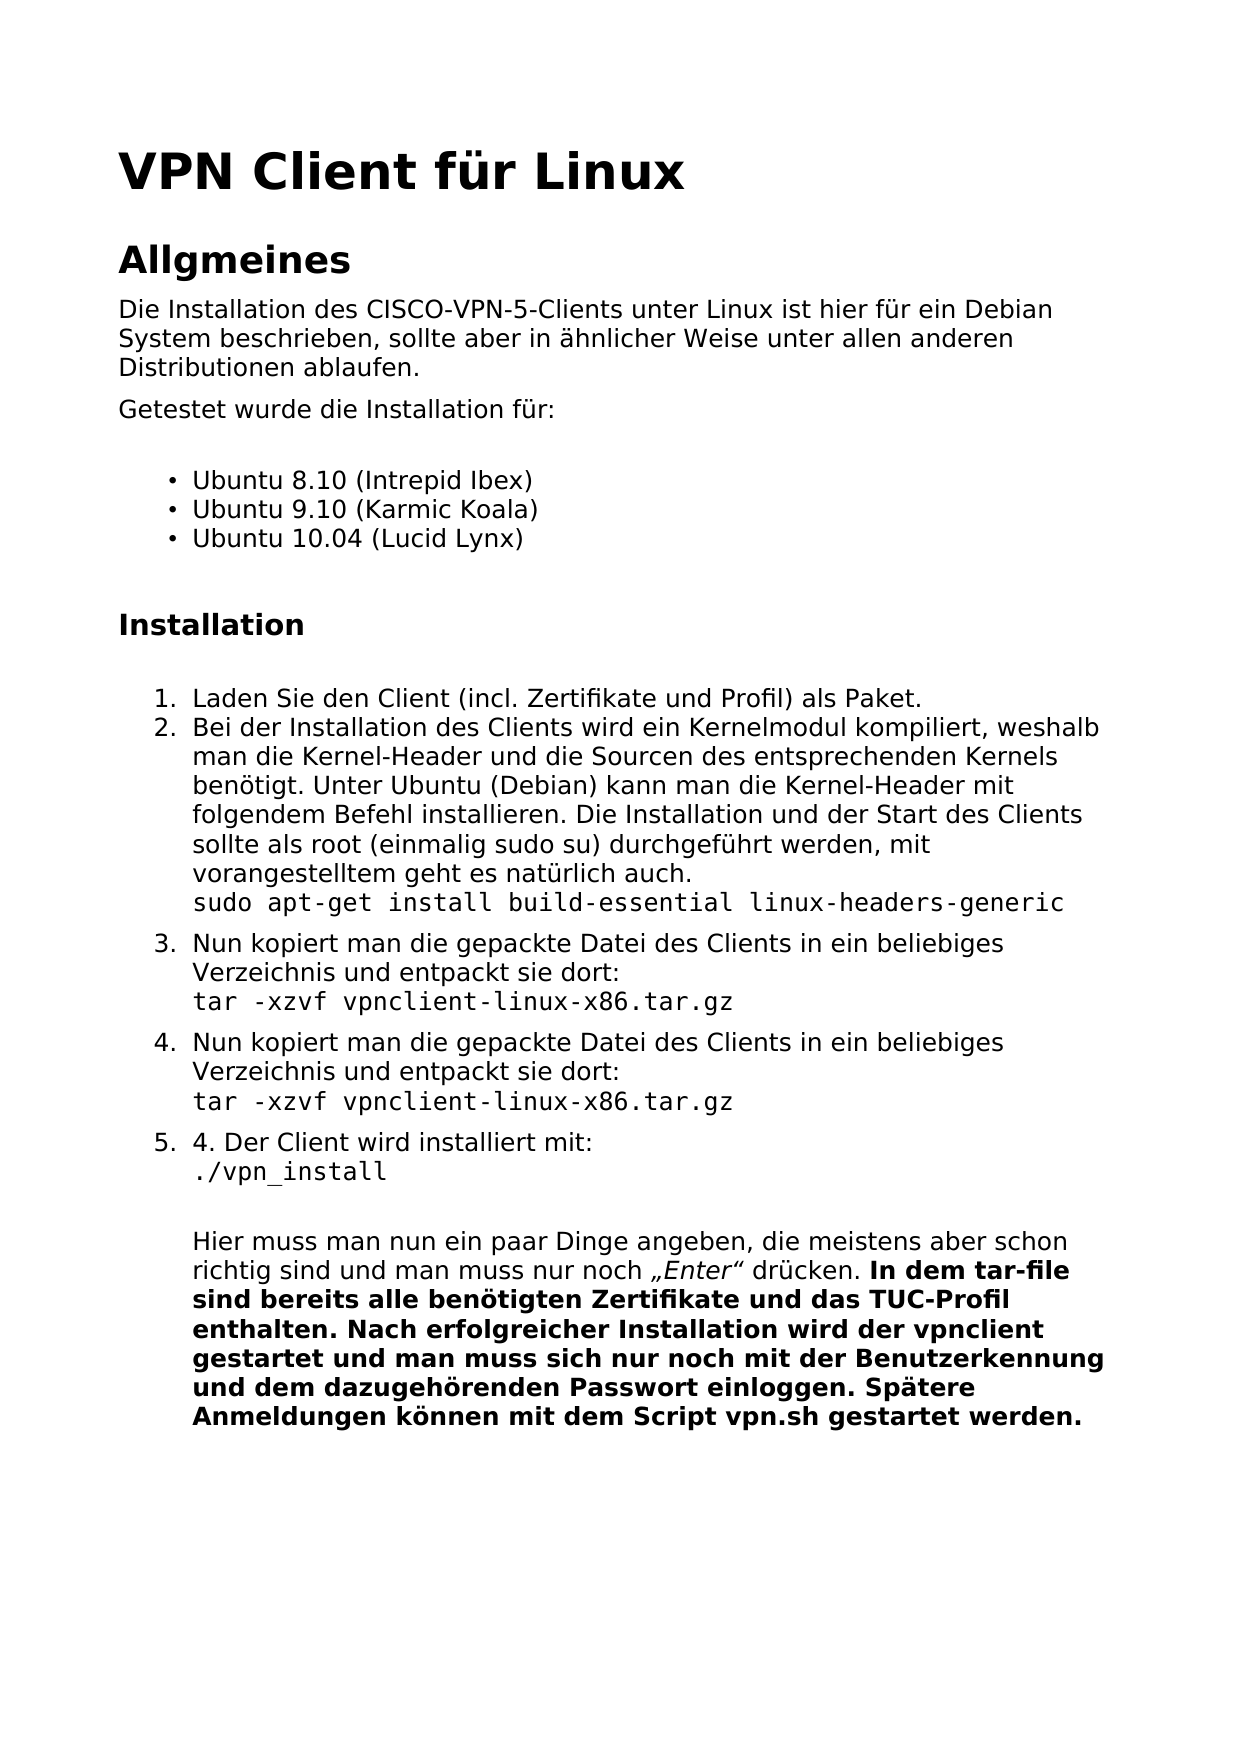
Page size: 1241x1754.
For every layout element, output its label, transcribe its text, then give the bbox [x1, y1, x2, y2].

subtitle Installation [118, 608, 1122, 642]
list Hier muss man nun ein paar Dinge angeben, die meistens aber schon richtig sind und man muss nur noch „Enter“ drücken. In dem tar-file sind bereits alle benötigten Zertifikate und das TUC-Profil enthalten. Nach erfolgreicher Installation wird der vpnclient gestartet und man muss sich nur noch mit der Benutzerkennung und dem dazugehörenden Passwort einloggen. Spätere Anmeldungen können mit dem Script vpn.sh gestartet werden. [177, 1227, 1122, 1431]
list Laden Sie den Client (incl. Zertifikate und Profil) als Paket. [177, 684, 1122, 713]
list Ubuntu 10.04 (Lucid Lynx) [177, 524, 1122, 554]
list Nun kopiert man die gepackte Datei des Clients in ein beliebiges Verzeichnis und entpackt sie dort: [177, 929, 1122, 987]
text Die Installation des CISCO-VPN-5-Clients unter Linux ist hier für ein Debian System beschrieben, sollte aber in ähnlicher Weise unter allen anderen Distributionen ablaufen. [118, 295, 1122, 382]
subtitle Allgmeines [118, 239, 1122, 282]
list ./vpn_install [177, 1157, 1122, 1186]
list sudo apt-get install build-essential linux-headers-generic [177, 888, 1122, 917]
list 4. Der Client wird installiert mit: [177, 1128, 1122, 1157]
list tar -xzvf vpnclient-linux-x86.tar.gz [177, 1087, 1122, 1116]
subtitle VPN Client für Linux [118, 143, 1122, 201]
list Ubuntu 8.10 (Intrepid Ibex) [177, 466, 1122, 495]
list Bei der Installation des Clients wird ein Kernelmodul kompiliert, weshalb man die Kernel-Header und die Sourcen des entsprechenden Kernels benötigt. Unter Ubuntu (Debian) kann man die Kernel-Header mit folgendem Befehl installieren. Die Installation und der Start des Clients sollte als root (einmalig sudo su) durchgeführt werden, mit vorangestelltem geht es natürlich auch. [177, 713, 1122, 888]
text Getestet wurde die Installation für: [118, 395, 1122, 424]
list Nun kopiert man die gepackte Datei des Clients in ein beliebiges Verzeichnis und entpackt sie dort: [177, 1028, 1122, 1087]
list Ubuntu 9.10 (Karmic Koala) [177, 495, 1122, 524]
list tar -xzvf vpnclient-linux-x86.tar.gz [177, 987, 1122, 1017]
